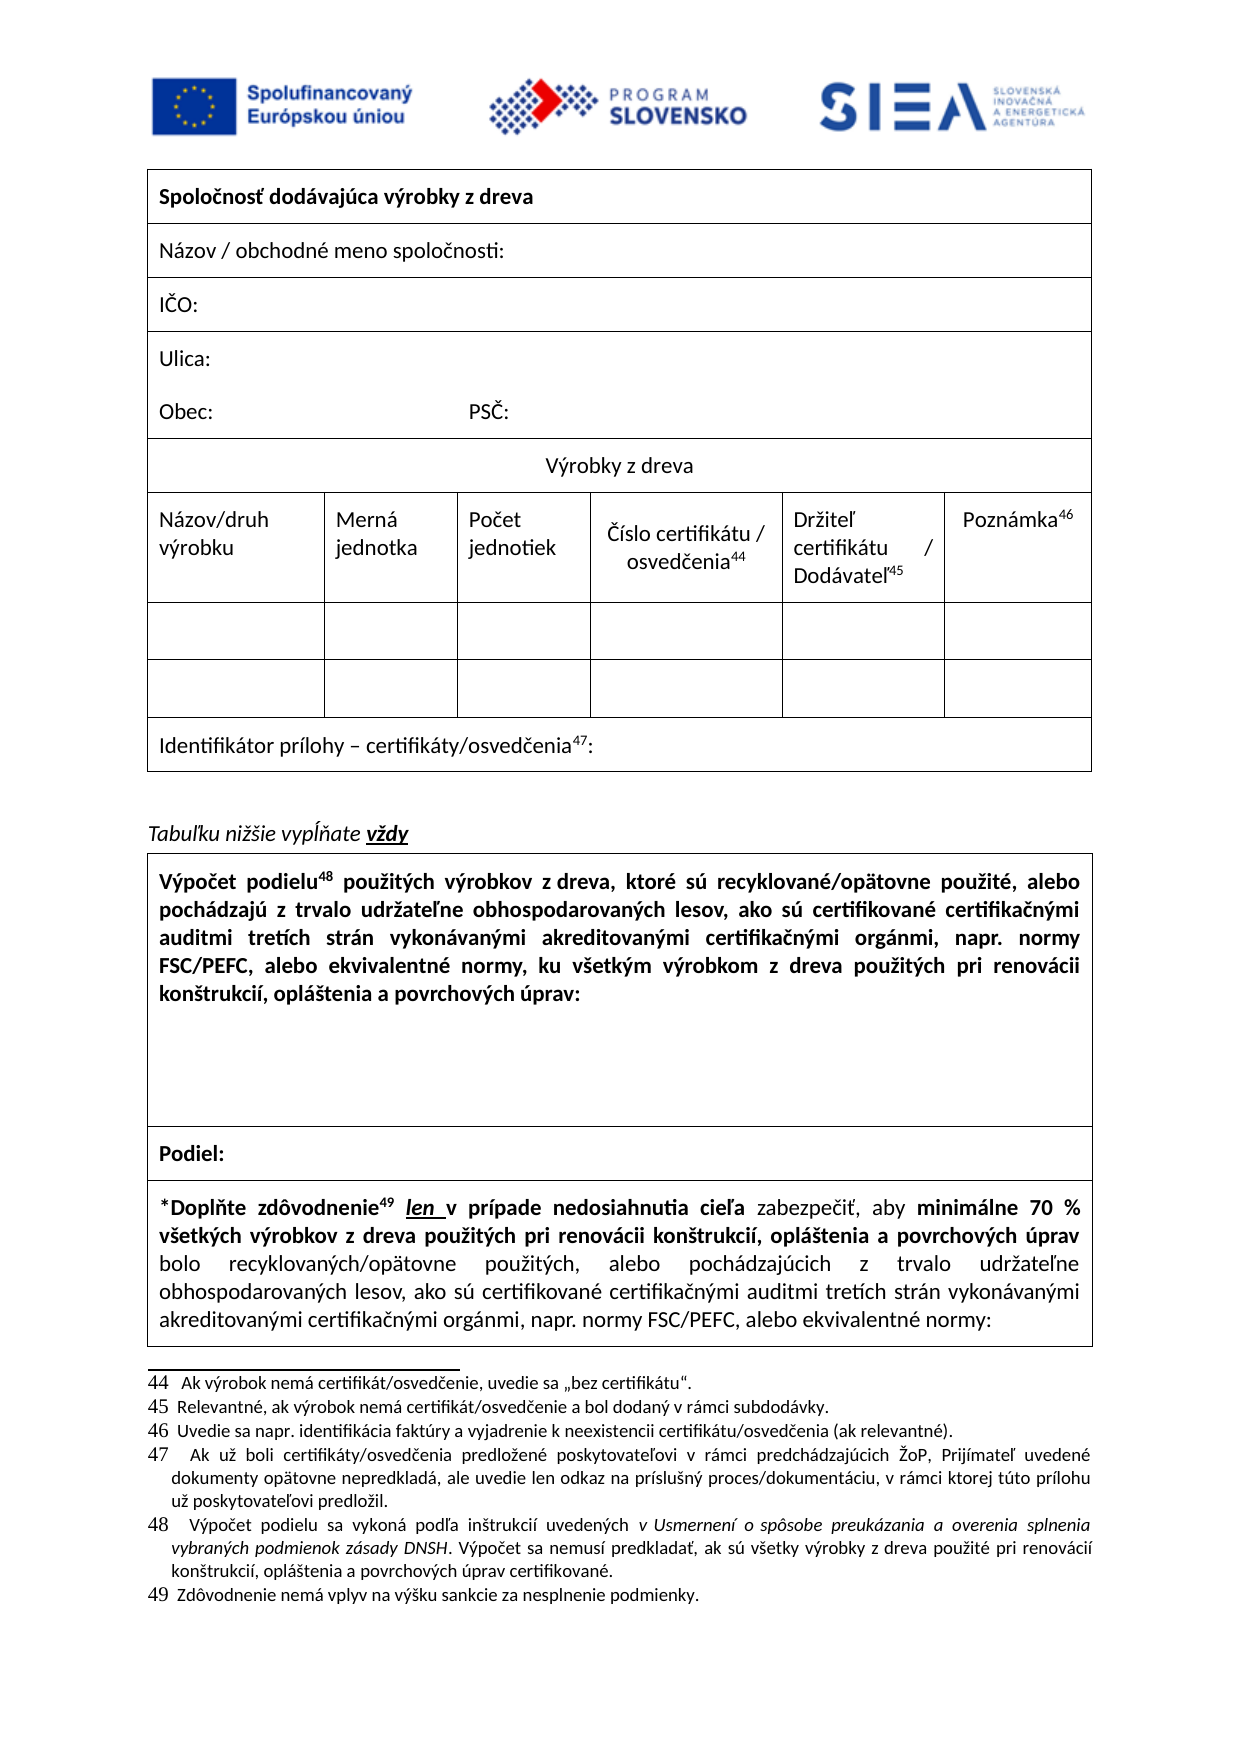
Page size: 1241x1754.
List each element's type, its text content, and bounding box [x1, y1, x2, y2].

table_cell [148, 603, 324, 658]
table_cell [148, 660, 324, 717]
table_cell Poznámka [945, 493, 1091, 602]
table_cell Merná jednotka [325, 493, 457, 602]
table_cell Obec: [148, 385, 457, 438]
table_cell [325, 660, 457, 717]
table_cell Ulica: [148, 332, 1091, 385]
table_cell [945, 660, 1091, 717]
table_cell [591, 603, 782, 658]
table_cell [325, 603, 457, 658]
table_cell [783, 660, 944, 717]
table_header Výpočet podielu použitých výrobkov z dreva, ktoré sú recyklované/opätovne použité, alebo pochádzajú z trvalo udržateľne obhospodarovaných lesov, ako sú certifikované certifikačnými auditmi tretích strán vykonávanými akreditovanými certifikačnými orgánmi, napr. normy FSC/PEFC, alebo ekvivalentné normy, ku všetkým výrobkom z dreva použitých pri renovácii konštrukcií, opláštenia a povrchových úprav: [148, 854, 1092, 1126]
table_cell [945, 603, 1091, 658]
table_cell *Doplňte zdôvodnenie len v prípade nedosiahnutia cieľa zabezpečiť, aby minimálne 70 % všetkých výrobkov z dreva použitých pri renovácii konštrukcií, opláštenia a povrchových úprav bolo recyklovaných/opätovne použitých, alebo pochádzajúcich z trvalo udržateľne obhospodarovaných lesov, ako sú certifikované certifikačnými auditmi tretích strán vykonávanými akreditovanými certifikačnými orgánmi, napr. normy FSC/PEFC, alebo ekvivalentné normy: [148, 1181, 1092, 1346]
table_cell [591, 660, 782, 717]
table_cell Počet jednotiek [458, 493, 590, 602]
table_cell Podiel: [148, 1127, 1092, 1179]
table_cell Výrobky z dreva [148, 439, 1091, 492]
table_cell Názov / obchodné meno spoločnosti: [148, 224, 1091, 277]
table_cell [458, 660, 590, 717]
text Tabuľku nižšie vypĺňate vždy [148, 819, 1093, 847]
table_cell Názov/druh výrobku [148, 493, 324, 602]
table_cell PSČ: [457, 385, 1091, 438]
table_cell [783, 603, 944, 658]
table_cell Držiteľ certifikátu / Dodávateľ [783, 493, 944, 602]
table_cell [458, 603, 590, 658]
table_cell Identifikátor prílohy – certifikáty/osvedčenia: [148, 718, 1091, 771]
table_cell Spoločnosť dodávajúca výrobky z dreva [148, 170, 1091, 222]
table_cell Číslo certifikátu / osvedčenia [591, 493, 782, 602]
table_cell IČO: [148, 278, 1091, 331]
